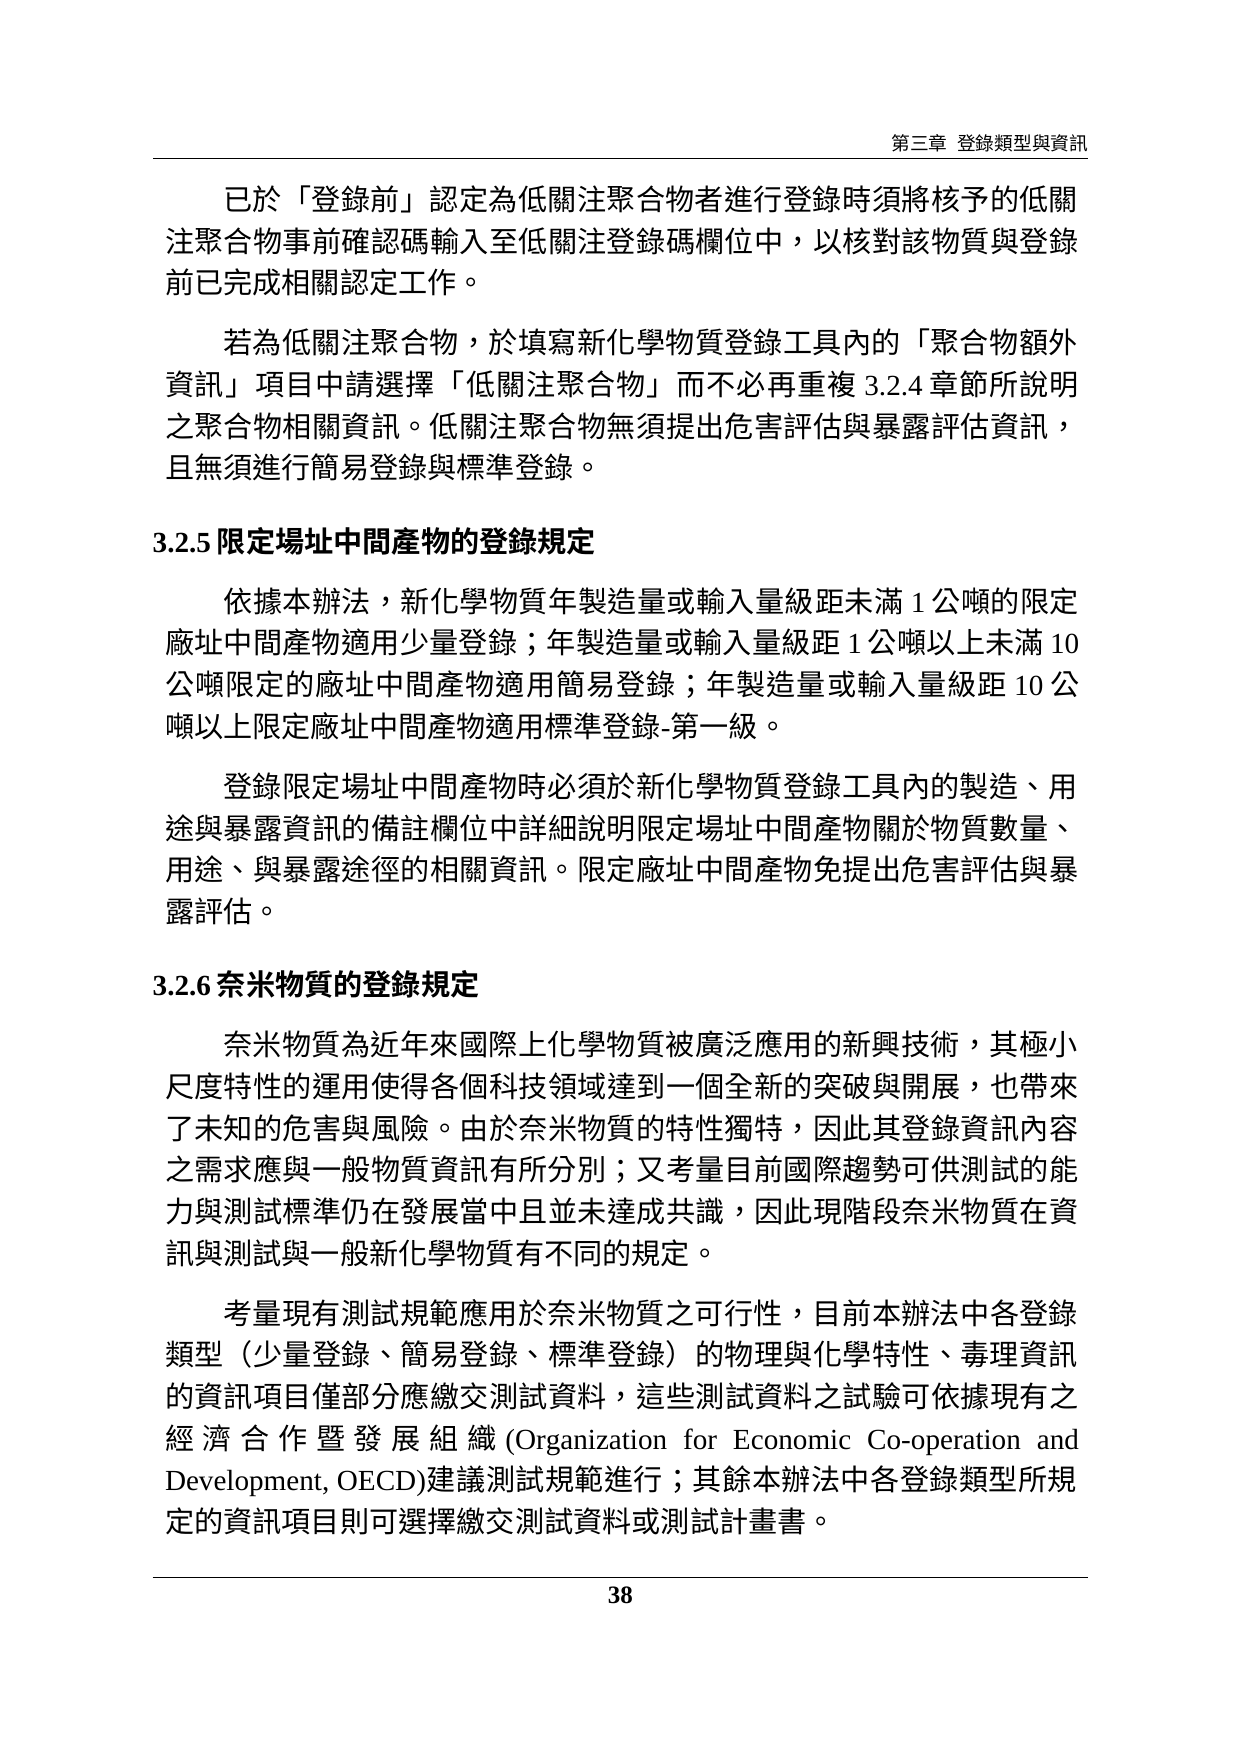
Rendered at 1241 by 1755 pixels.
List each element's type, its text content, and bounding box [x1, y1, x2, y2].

text 登錄限定場址中間產物時必須於新化學物質登錄工具內的製造、用途與暴露資訊的備註欄位中詳細說明限定場址中間產物關於物質數量、用途、與暴露途徑的相關資訊。限定廠址中間產物免提出危害評估與暴露評估。 [165, 764, 1079, 931]
text 依據本辦法，新化學物質年製造量或輸入量級距未滿1公噸的限定廠址中間產物適用少量登錄；年製造量或輸入量級距1公噸以上未滿10公噸限定的廠址中間產物適用簡易登錄；年製造量或輸入量級距10公噸以上限定廠址中間產物適用標準登錄-第一級。 [165, 579, 1079, 746]
text 考量現有測試規範應用於奈米物質之可行性，目前本辦法中各登錄類型（少量登錄、簡易登錄、標準登錄）的物理與化學特性、毒理資訊的資訊項目僅部分應繳交測試資料，這些測試資料之試驗可依據現有之經濟合作暨發展組織(Organization for Economic Co-operation and Development, OECD)建議測試規範進行；其餘本辦法中各登錄類型所規定的資訊項目則可選擇繳交測試資料或測試計畫書。 [165, 1291, 1079, 1541]
subtitle 3.2.5限定場址中間產物的登錄規定 [152, 518, 1088, 561]
subtitle 3.2.6奈米物質的登錄規定 [152, 962, 1088, 1004]
text 奈米物質為近年來國際上化學物質被廣泛應用的新興技術，其極小尺度特性的運用使得各個科技領域達到一個全新的突破與開展，也帶來了未知的危害與風險。由於奈米物質的特性獨特，因此其登錄資訊內容之需求應與一般物質資訊有所分別；又考量目前國際趨勢可供測試的能力與測試標準仍在發展當中且並未達成共識，因此現階段奈米物質在資訊與測試與一般新化學物質有不同的規定。 [165, 1022, 1079, 1272]
text 若為低關注聚合物，於填寫新化學物質登錄工具內的「聚合物額外資訊」項目中請選擇「低關注聚合物」而不必再重複3.2.4章節所說明之聚合物相關資訊。低關注聚合物無須提出危害評估與暴露評估資訊，且無須進行簡易登錄與標準登錄。 [165, 321, 1079, 487]
text 已於「登錄前」認定為低關注聚合物者進行登錄時須將核予的低關注聚合物事前確認碼輸入至低關注登錄碼欄位中，以核對該物質與登錄前已完成相關認定工作。 [165, 177, 1079, 302]
